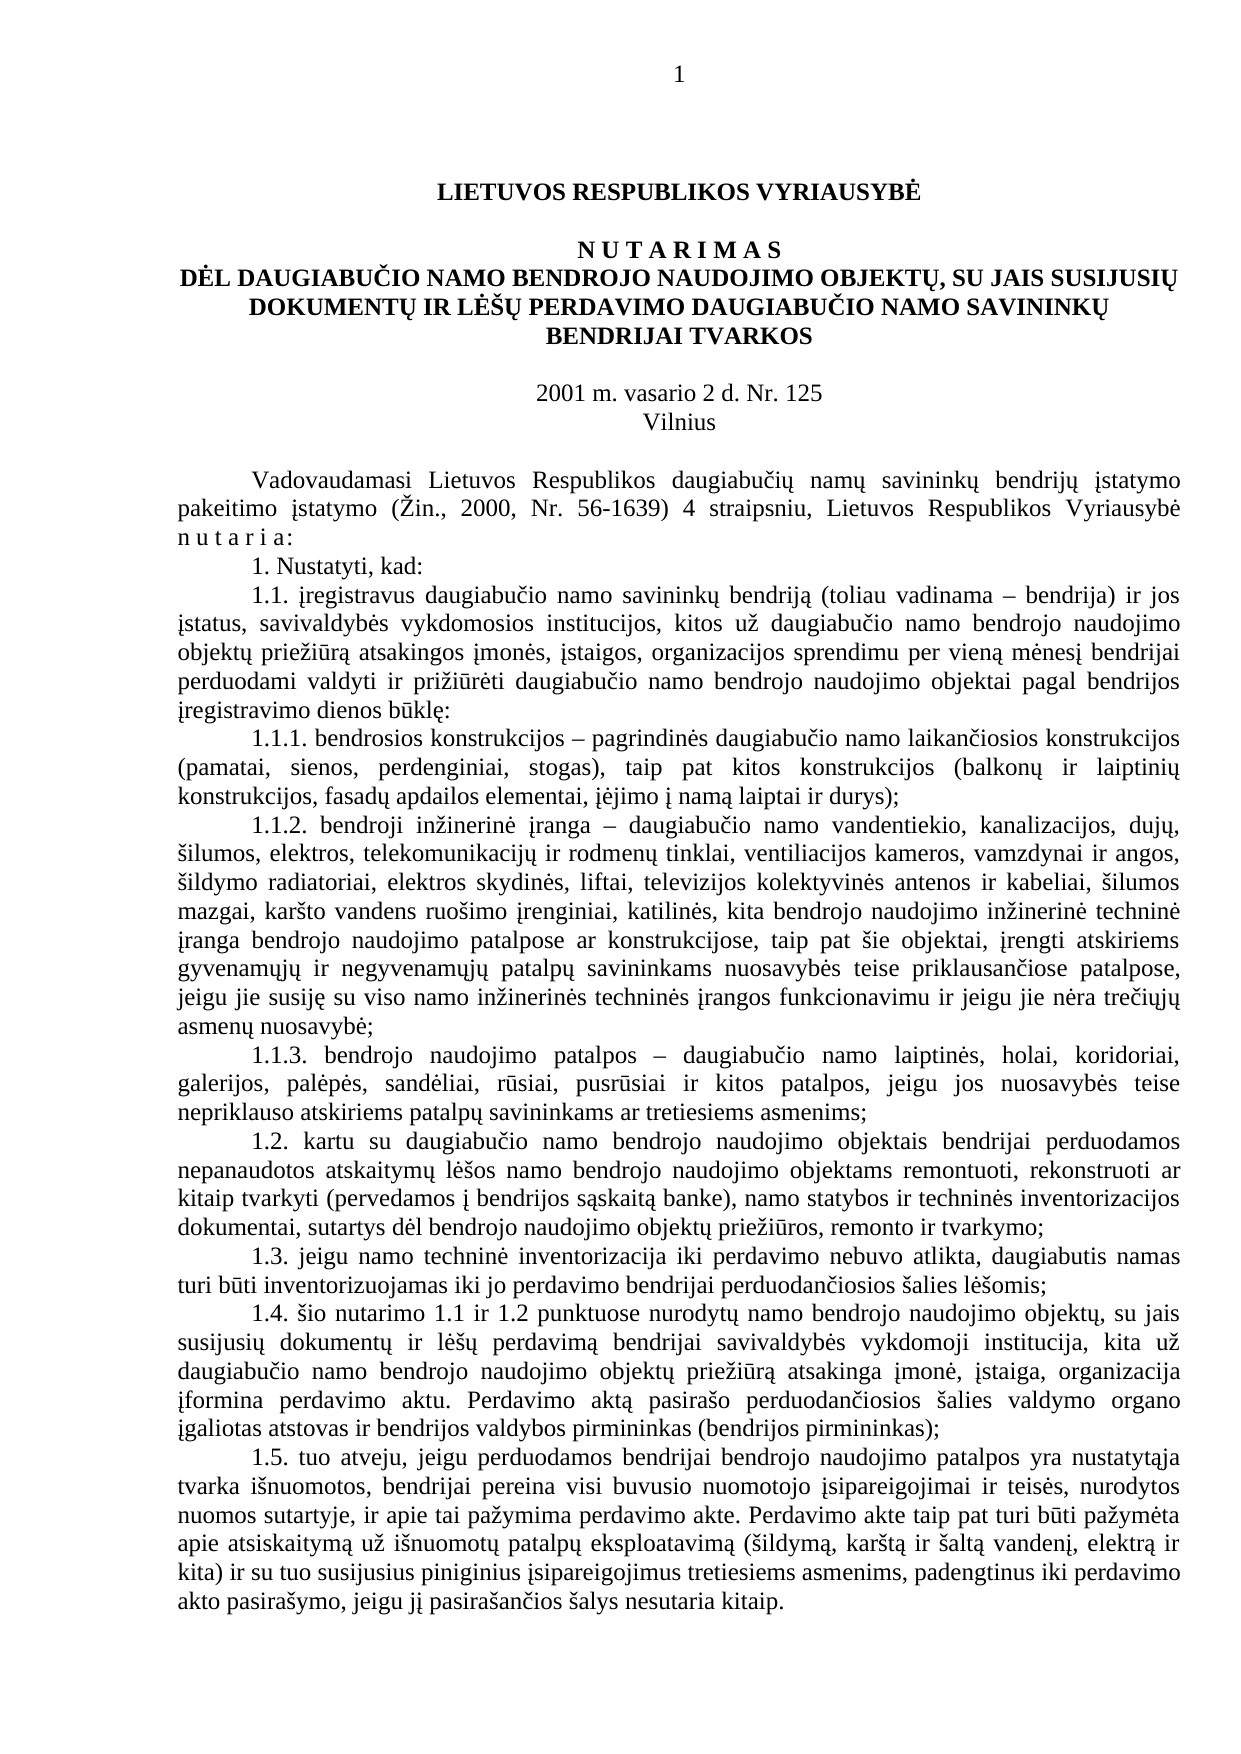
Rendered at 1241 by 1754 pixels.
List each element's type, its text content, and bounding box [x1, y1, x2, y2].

text 2001 m. vasario 2 d. Nr. 125 [177, 378, 1181, 407]
text 1.2. kartu su daugiabučio namo bendrojo naudojimo objektais bendrijai perduodamos nepanaudotos atskaitymų lėšos namo bendrojo naudojimo objektams remontuoti, rekonstruoti ar kitaip tvarkyti (pervedamos į bendrijos sąskaitą banke), namo statybos ir techninės inventorizacijos dokumentai, sutartys dėl bendrojo naudojimo objektų priežiūros, remonto ir tvarkymo; [177, 1126, 1181, 1241]
text 1.1.1. bendrosios konstrukcijos – pagrindinės daugiabučio namo laikančiosios konstrukcijos (pamatai, sienos, perdenginiai, stogas), taip pat kitos konstrukcijos (balkonų ir laiptinių konstrukcijos, fasadų apdailos elementai, įėjimo į namą laiptai ir durys); [177, 723, 1181, 810]
text 1. Nustatyti, kad: [177, 551, 1181, 580]
text LIETUVOS RESPUBLIKOS VYRIAUSYBĖ [177, 177, 1181, 206]
text 1.3. jeigu namo techninė inventorizacija iki perdavimo nebuvo atlikta, daugiabutis namas turi būti inventorizuojamas iki jo perdavimo bendrijai perduodančiosios šalies lėšomis; [177, 1241, 1181, 1298]
text 1.1.2. bendroji inžinerinė įranga – daugiabučio namo vandentiekio, kanalizacijos, dujų, šilumos, elektros, telekomunikacijų ir rodmenų tinklai, ventiliacijos kameros, vamzdynai ir angos, šildymo radiatoriai, elektros skydinės, liftai, televizijos kolektyvinės antenos ir kabeliai, šilumos mazgai, karšto vandens ruošimo įrenginiai, katilinės, kita bendrojo naudojimo inžinerinė techninė įranga bendrojo naudojimo patalpose ar konstrukcijose, taip pat šie objektai, įrengti atskiriems gyvenamųjų ir negyvenamųjų patalpų savininkams nuosavybės teise priklausančiose patalpose, jeigu jie susiję su viso namo inžinerinės techninės įrangos funkcionavimu ir jeigu jie nėra trečiųjų asmenų nuosavybė; [177, 810, 1181, 1040]
text DĖL DAUGIABUČIO NAMO BENDROJO NAUDOJIMO OBJEKTŲ, SU JAIS SUSIJUSIŲ DOKUMENTŲ IR LĖŠŲ PERDAVIMO DAUGIABUČIO NAMO SAVININKŲ BENDRIJAI TVARKOS [177, 263, 1181, 350]
text Vilnius [177, 407, 1181, 436]
text N U T A R I M A S [177, 235, 1181, 263]
text 1.4. šio nutarimo 1.1 ir 1.2 punktuose nurodytų namo bendrojo naudojimo objektų, su jais susijusių dokumentų ir lėšų perdavimą bendrijai savivaldybės vykdomoji institucija, kita už daugiabučio namo bendrojo naudojimo objektų priežiūrą atsakinga įmonė, įstaiga, organizacija įformina perdavimo aktu. Perdavimo aktą pasirašo perduodančiosios šalies valdymo organo įgaliotas atstovas ir bendrijos valdybos pirmininkas (bendrijos pirmininkas); [177, 1298, 1181, 1442]
text 1.1.3. bendrojo naudojimo patalpos – daugiabučio namo laiptinės, holai, koridoriai, galerijos, palėpės, sandėliai, rūsiai, pusrūsiai ir kitos patalpos, jeigu jos nuosavybės teise nepriklauso atskiriems patalpų savininkams ar tretiesiems asmenims; [177, 1040, 1181, 1126]
text Vadovaudamasi Lietuvos Respublikos daugiabučių namų savininkų bendrijų įstatymo pakeitimo įstatymo (Žin., 2000, Nr. 56-1639) 4 straipsniu, Lietuvos Respublikos Vyriausybė nutaria: [177, 465, 1181, 551]
text 1.1. įregistravus daugiabučio namo savininkų bendriją (toliau vadinama – bendrija) ir jos įstatus, savivaldybės vykdomosios institucijos, kitos už daugiabučio namo bendrojo naudojimo objektų priežiūrą atsakingos įmonės, įstaigos, organizacijos sprendimu per vieną mėnesį bendrijai perduodami valdyti ir prižiūrėti daugiabučio namo bendrojo naudojimo objektai pagal bendrijos įregistravimo dienos būklę: [177, 580, 1181, 723]
text 1.5. tuo atveju, jeigu perduodamos bendrijai bendrojo naudojimo patalpos yra nustatytąja tvarka išnuomotos, bendrijai pereina visi buvusio nuomotojo įsipareigojimai ir teisės, nurodytos nuomos sutartyje, ir apie tai pažymima perdavimo akte. Perdavimo akte taip pat turi būti pažymėta apie atsiskaitymą už išnuomotų patalpų eksploatavimą (šildymą, karštą ir šaltą vandenį, elektrą ir kita) ir su tuo susijusius piniginius įsipareigojimus tretiesiems asmenims, padengtinus iki perdavimo akto pasirašymo, jeigu jį pasirašančios šalys nesutaria kitaip. [177, 1442, 1181, 1615]
